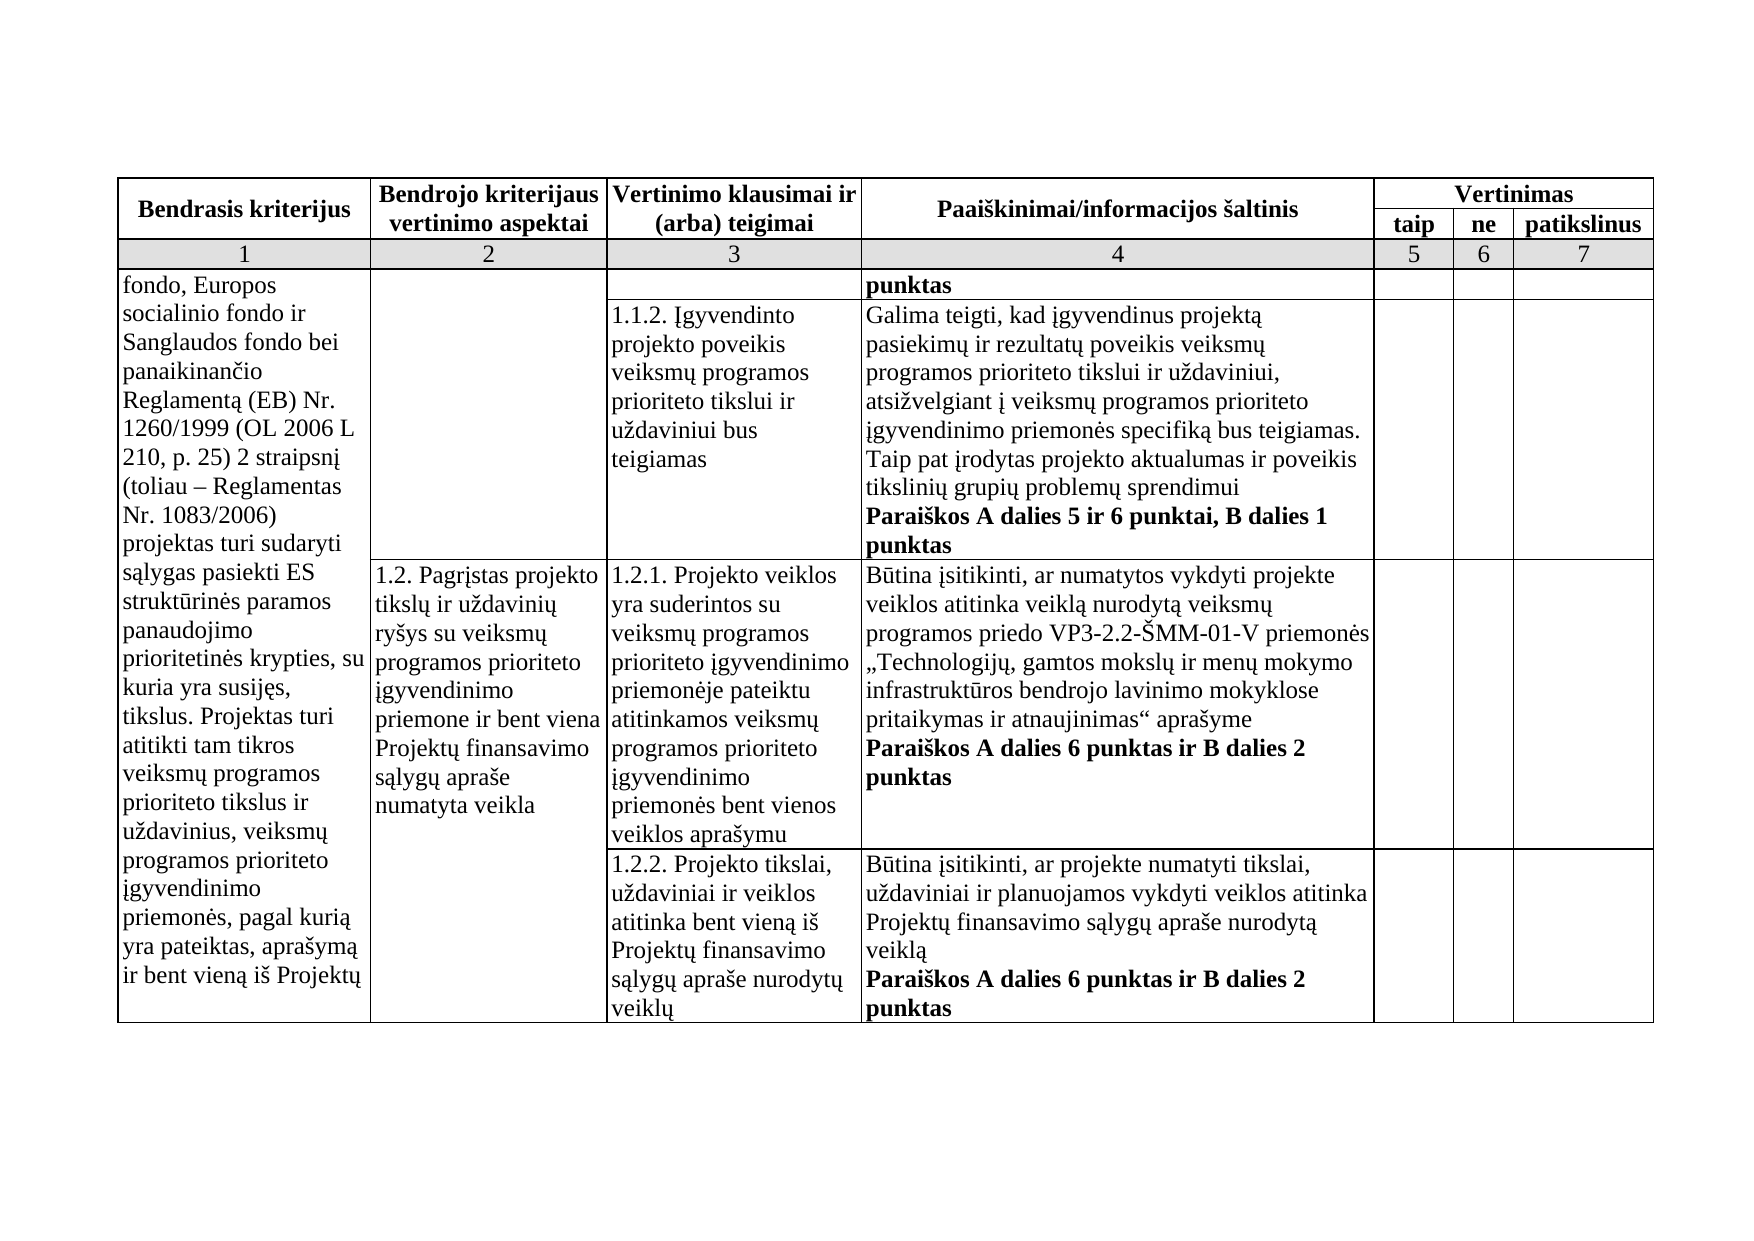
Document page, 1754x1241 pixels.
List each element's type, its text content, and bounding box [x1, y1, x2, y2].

table_cell 4 [862, 240, 1373, 268]
table_cell 3 [608, 240, 861, 268]
table_cell 6 [1454, 240, 1513, 268]
table_header Vertinimas [1375, 179, 1653, 207]
table_cell taip [1375, 209, 1453, 238]
table_cell [1375, 300, 1453, 559]
table_cell 1.2.1. Projekto veiklos yra suderintos su veiksmų programos prioriteto įgyvendinimo priemonėje pateiktu atitinkamos veiksmų programos prioriteto įgyvendinimo priemonės bent vienos veiklos aprašymu [608, 560, 861, 848]
table_cell 1 [119, 240, 370, 268]
table_cell Galima teigti, kad įgyvendinus projektą pasiekimų ir rezultatų poveikis veiksmų programos prioriteto tikslui ir uždaviniui, atsižvelgiant į veiksmų programos prioriteto įgyvendinimo priemonės specifiką bus teigiamas. Taip pat įrodytas projekto aktualumas ir poveikis tikslinių grupių problemų sprendimui Paraiškos A dalies 5 ir 6 punktai, B dalies 1 punktas [862, 300, 1373, 559]
table_cell 1.1.2. Įgyvendinto projekto poveikis veiksmų programos prioriteto tikslui ir uždaviniui bus teigiamas [608, 300, 861, 559]
table_cell [1514, 560, 1653, 848]
table_cell [1454, 300, 1513, 559]
table_cell [1375, 850, 1453, 1022]
table_cell [608, 270, 861, 298]
table_cell [1514, 270, 1653, 298]
table_cell 7 [1514, 240, 1653, 268]
table_header Bendrojo kriterijaus vertinimo aspektai [371, 179, 606, 238]
table_header Bendrasis kriterijus [119, 179, 370, 238]
table_cell Būtina įsitikinti, ar numatytos vykdyti projekte veiklos atitinka veiklą nurodytą veiksmų programos priedo VP3-2.2-ŠMM-01-V priemonės „Technologijų, gamtos mokslų ir menų mokymo infrastruktūros bendrojo lavinimo mokyklose pritaikymas ir atnaujinimas“ aprašyme Paraiškos A dalies 6 punktas ir B dalies 2 punktas [862, 560, 1373, 848]
table_header Vertinimo klausimai ir (arba) teigimai [608, 179, 861, 238]
table_cell Būtina įsitikinti, ar projekte numatyti tikslai, uždaviniai ir planuojamos vykdyti veiklos atitinka Projektų finansavimo sąlygų apraše nurodytą veiklą Paraiškos A dalies 6 punktas ir B dalies 2 punktas [862, 850, 1373, 1022]
table_cell [1514, 850, 1653, 1022]
table_cell [1454, 850, 1513, 1022]
table_cell [371, 270, 606, 559]
table_cell patikslinus [1514, 209, 1653, 238]
table_cell 1.2.2. Projekto tikslai, uždaviniai ir veiklos atitinka bent vieną iš Projektų finansavimo sąlygų apraše nurodytų veiklų [608, 850, 861, 1022]
table_cell [1454, 270, 1513, 298]
table_cell [1375, 560, 1453, 848]
table_cell ne [1454, 209, 1513, 238]
table_cell 1.2. Pagrįstas projekto tikslų ir uždavinių ryšys su veiksmų programos prioriteto įgyvendinimo priemone ir bent viena Projektų finansavimo sąlygų apraše numatyta veikla [371, 560, 606, 1022]
table_cell 5 [1375, 240, 1453, 268]
table_header Paaiškinimai/informacijos šaltinis [862, 179, 1373, 238]
table_cell 2 [371, 240, 606, 268]
table_cell [1375, 270, 1453, 298]
table_cell punktas [862, 270, 1373, 298]
table_cell fondo, Europos socialinio fondo ir Sanglaudos fondo bei panaikinančio Reglamentą (EB) Nr. 1260/1999 (OL 2006 L 210, p. 25) 2 straipsnį (toliau – Reglamentas Nr. 1083/2006) projektas turi sudaryti sąlygas pasiekti ES struktūrinės paramos panaudojimo prioritetinės krypties, su kuria yra susijęs, tikslus. Projektas turi atitikti tam tikros veiksmų programos prioriteto tikslus ir uždavinius, veiksmų programos prioriteto įgyvendinimo priemonės, pagal kurią yra pateiktas, aprašymą ir bent vieną iš Projektų [119, 270, 370, 1022]
table_cell [1514, 300, 1653, 559]
table_cell [1454, 560, 1513, 848]
